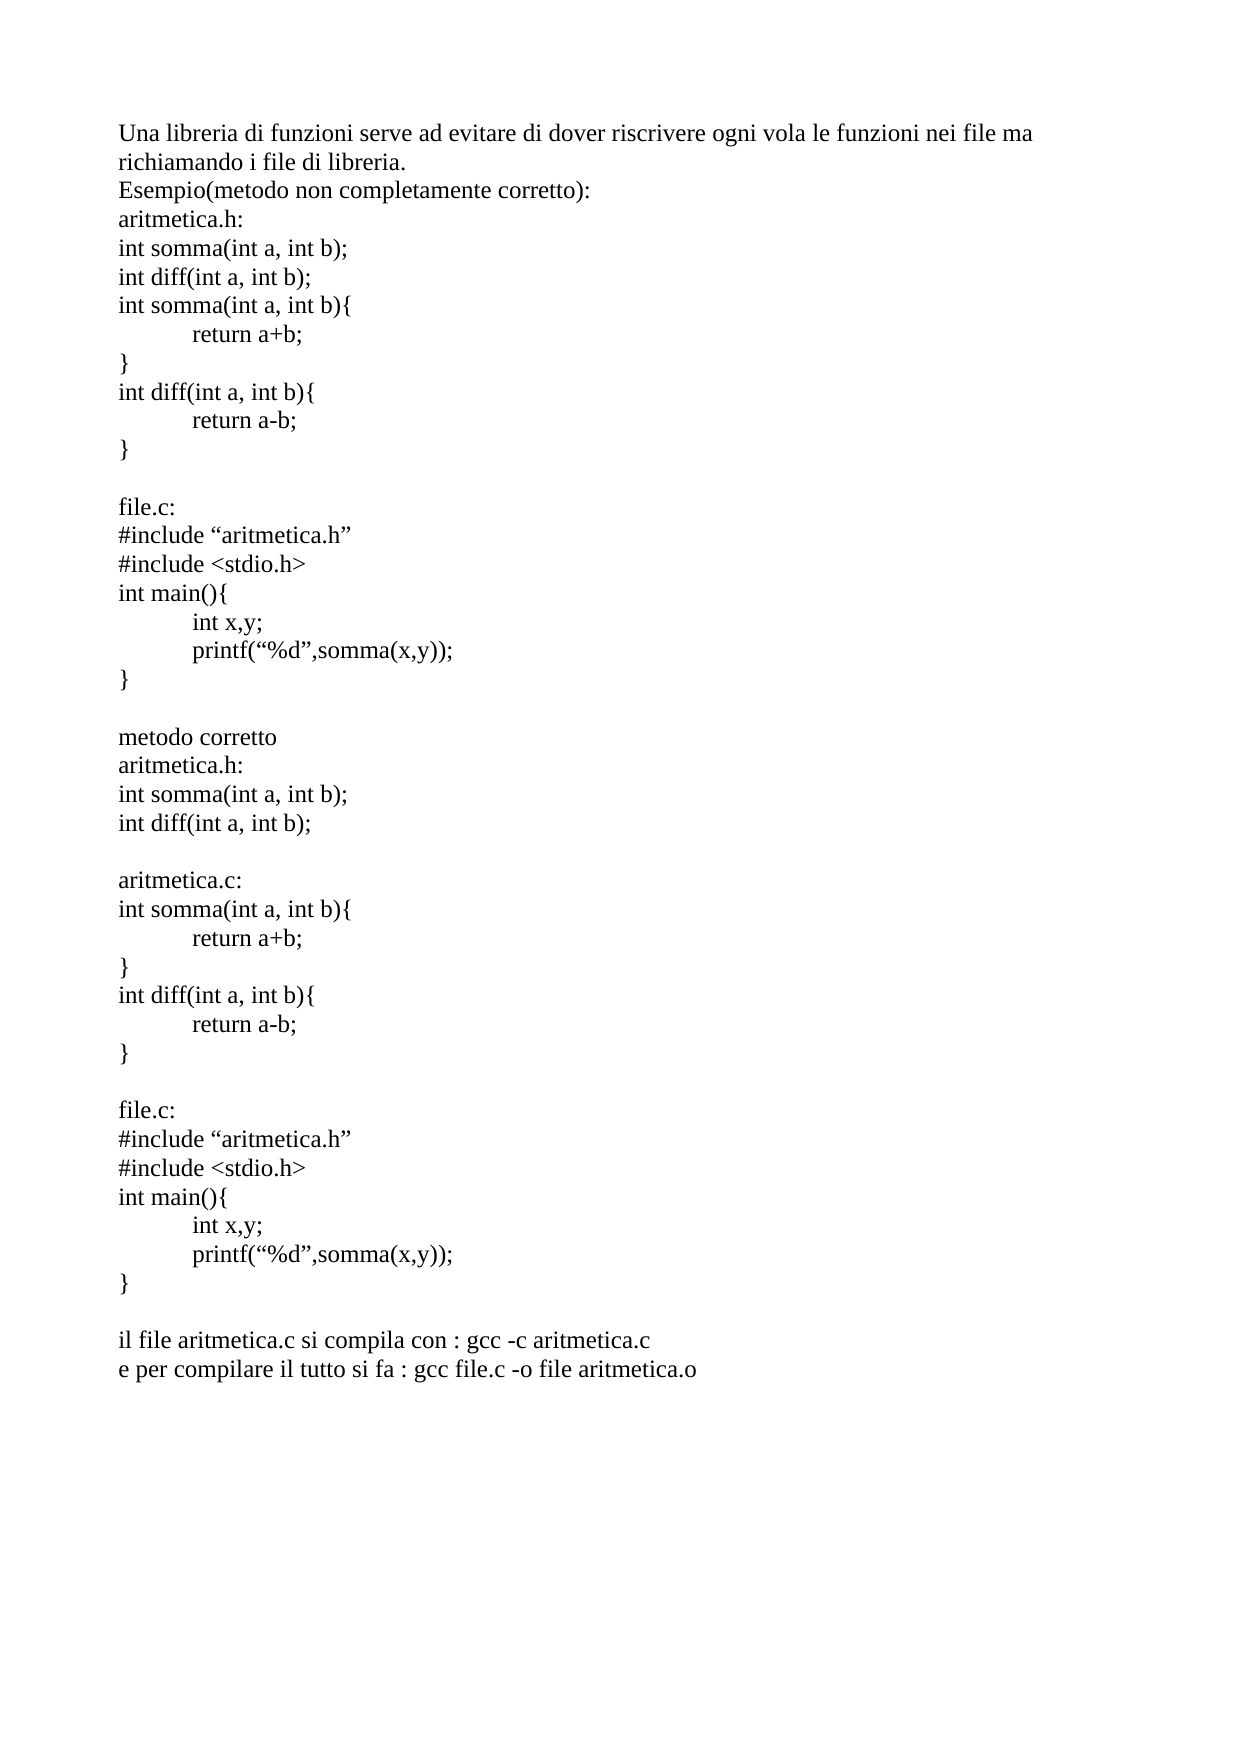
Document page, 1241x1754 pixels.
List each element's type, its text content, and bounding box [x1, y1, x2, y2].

text return a-b; [118, 1009, 1122, 1038]
text Esempio(metodo non completamente corretto): [118, 176, 1122, 204]
text aritmetica.c: [118, 866, 1122, 894]
text int somma(int a, int b){ [118, 291, 1122, 319]
text metodo corretto [118, 722, 1122, 751]
text } [118, 434, 1122, 463]
text int somma(int a, int b); [118, 233, 1122, 262]
text #include <stdio.h> [118, 549, 1122, 578]
text } [118, 664, 1122, 693]
text int x,y; [118, 1211, 1122, 1239]
text aritmetica.h: [118, 751, 1122, 779]
text file.c: [118, 1096, 1122, 1124]
text Una libreria di funzioni serve ad evitare di dover riscrivere ogni vola le funzioni nei file ma richiamando i file di libreria. [118, 118, 1122, 176]
text int somma(int a, int b){ [118, 894, 1122, 923]
text int somma(int a, int b); [118, 779, 1122, 808]
text } [118, 952, 1122, 981]
text file.c: [118, 492, 1122, 521]
text int diff(int a, int b){ [118, 377, 1122, 406]
text printf(“%d”,somma(x,y)); [118, 1239, 1122, 1268]
text int diff(int a, int b); [118, 808, 1122, 837]
text e per compilare il tutto si fa : gcc file.c -o file aritmetica.o [118, 1354, 1122, 1383]
text int main(){ [118, 578, 1122, 607]
text int diff(int a, int b){ [118, 981, 1122, 1009]
text return a+b; [118, 923, 1122, 952]
text } [118, 1268, 1122, 1297]
text il file aritmetica.c si compila con : gcc -c aritmetica.c [118, 1326, 1122, 1354]
text #include “aritmetica.h” [118, 1124, 1122, 1153]
text int diff(int a, int b); [118, 262, 1122, 291]
text aritmetica.h: [118, 204, 1122, 233]
text printf(“%d”,somma(x,y)); [118, 636, 1122, 664]
text #include “aritmetica.h” [118, 521, 1122, 549]
text return a+b; [118, 319, 1122, 348]
text } [118, 348, 1122, 377]
text return a-b; [118, 406, 1122, 434]
text int main(){ [118, 1182, 1122, 1211]
text int x,y; [118, 607, 1122, 636]
text #include <stdio.h> [118, 1153, 1122, 1182]
text } [118, 1038, 1122, 1067]
